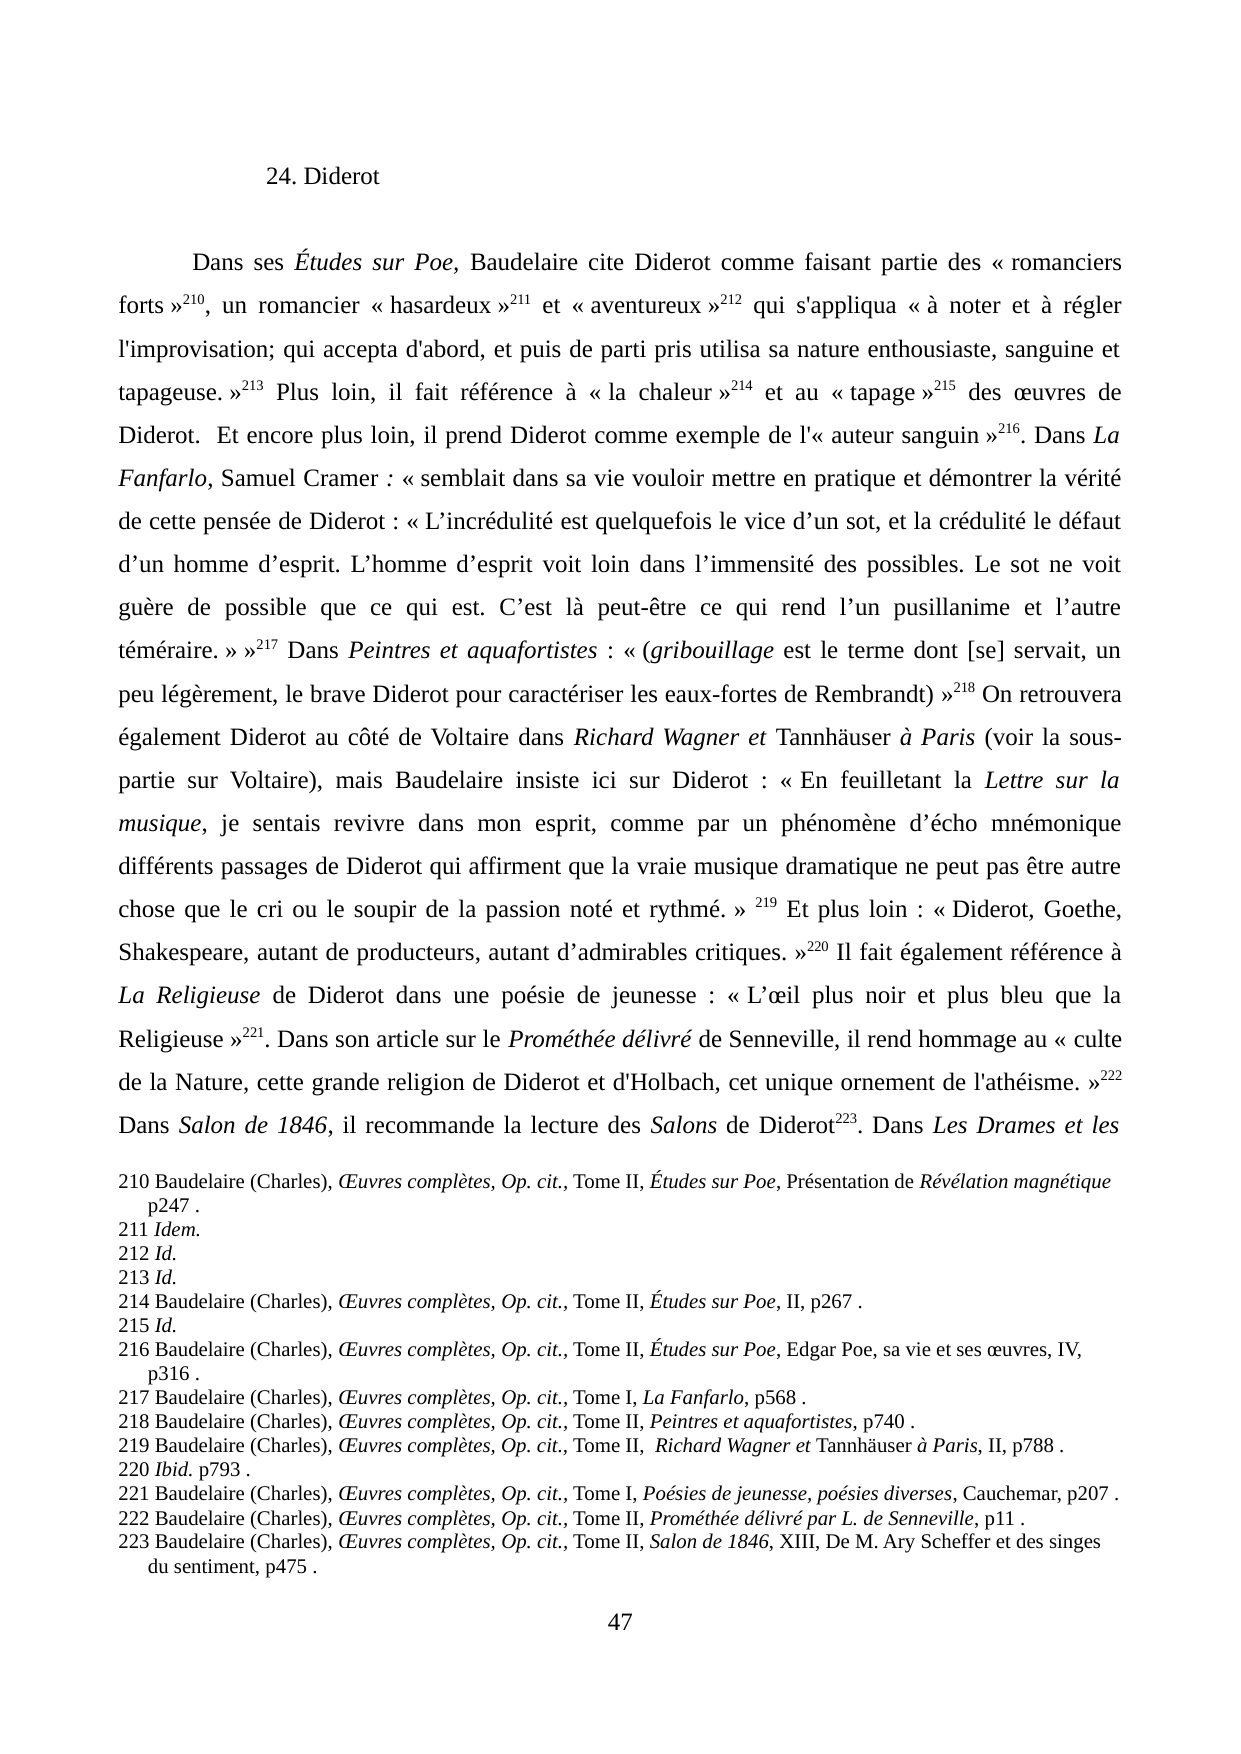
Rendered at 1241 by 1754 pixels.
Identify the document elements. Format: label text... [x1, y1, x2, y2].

text Baudelaire (Charles), Œuvres complètes, Op. cit., Tome II, Études sur Poe, Présentation de Révélation magnétique p247 . [118, 1168, 1122, 1217]
text Idem. [118, 1217, 1122, 1241]
text Baudelaire (Charles), Œuvres complètes, Op. cit., Tome II, Salon de 1846, XIII, De M. Ary Scheffer et des singes du sentiment, p475 . [118, 1529, 1122, 1578]
text Baudelaire (Charles), Œuvres complètes, Op. cit., Tome II, Études sur Poe, II, p267 . [118, 1289, 1122, 1313]
text Ibid. p793 . [118, 1457, 1122, 1481]
text Baudelaire (Charles), Œuvres complètes, Op. cit., Tome II, Études sur Poe, Edgar Poe, sa vie et ses œuvres, IV, p316 . [118, 1337, 1122, 1385]
text Baudelaire (Charles), Œuvres complètes, Op. cit., Tome II, Prométhée délivré par L. de Senneville, p11 . [118, 1505, 1122, 1529]
text Baudelaire (Charles), Œuvres complètes, Op. cit., Tome II, Richard Wagner et Tannhäuser à Paris, II, p788 . [118, 1433, 1122, 1457]
text Baudelaire (Charles), Œuvres complètes, Op. cit., Tome I, La Fanfarlo, p568 . [118, 1385, 1122, 1409]
text Id. [118, 1241, 1122, 1265]
text Id. [118, 1313, 1122, 1337]
text 24. Diderot [118, 161, 1122, 190]
text Baudelaire (Charles), Œuvres complètes, Op. cit., Tome II, Peintres et aquafortistes, p740 . [118, 1409, 1122, 1433]
text Dans ses Études sur Poe, Baudelaire cite Diderot comme faisant partie des « romanciers forts », un romancier « hasardeux » et « aventureux » qui s'appliqua « à noter et à régler l'improvisation; qui accepta d'abord, et puis de parti pris utilisa sa nature enthousiaste, sanguine et tapageuse. » Plus loin, il fait référence à « la chaleur » et au « tapage » des œuvres de Diderot. Et encore plus loin, il prend Diderot comme exemple de l'« auteur sanguin ». Dans La Fanfarlo, Samuel Cramer : « semblait dans sa vie vouloir mettre en pratique et démontrer la vérité de cette pensée de Diderot : « L’incrédulité est quelquefois le vice d’un sot, et la crédulité le défaut d’un homme d’esprit. L’homme d’esprit voit loin dans l’immensité des possibles. Le sot ne voit guère de possible que ce qui est. C’est là peut-être ce qui rend l’un pusillanime et l’autre téméraire. » » Dans Peintres et aquafortistes : « (gribouillage est le terme dont [se] servait, un peu légèrement, le brave Diderot pour caractériser les eaux-fortes de Rembrandt) » On retrouvera également Diderot au côté de Voltaire dans Richard Wagner et Tannhäuser à Paris (voir la sous-partie sur Voltaire), mais Baudelaire insiste ici sur Diderot : « En feuilletant la Lettre sur la musique, je sentais revivre dans mon esprit, comme par un phénomène d’écho mnémonique différents passages de Diderot qui affirment que la vraie musique dramatique ne peut pas être autre chose que le cri ou le soupir de la passion noté et rythmé. » Et plus loin : « Diderot, Goethe, Shakespeare, autant de producteurs, autant d’admirables critiques. » Il fait également référence à La Religieuse de Diderot dans une poésie de jeunesse : « L’œil plus noir et plus bleu que la Religieuse ». Dans son article sur le Prométhée délivré de Senneville, il rend hommage au « culte de la Nature, cette grande religion de Diderot et d'Holbach, cet unique ornement de l'athéisme. » Dans Salon de 1846, il recommande la lecture des Salons de Diderot. Dans Les Drames et les romans honnêtes, il salue la tentative de Diderot pour « rajeunir le théâtre ». On sait par ailleurs que Baudelaire avait fait le projet d'une pièce dans laquelle aurait figuré un « catholique dandy », un « parfait catholique aimable, arrangeant les affaires de tout le monde » et que ce dernier lui aurait été inspiré par Hardouin, protagoniste de la pièce de Diderot Est-il bon ? Est-il méchant ? [118, 247, 1122, 1139]
text Id. [118, 1265, 1122, 1289]
text Baudelaire (Charles), Œuvres complètes, Op. cit., Tome I, Poésies de jeunesse, poésies diverses, Cauchemar, p207 . [118, 1481, 1122, 1505]
